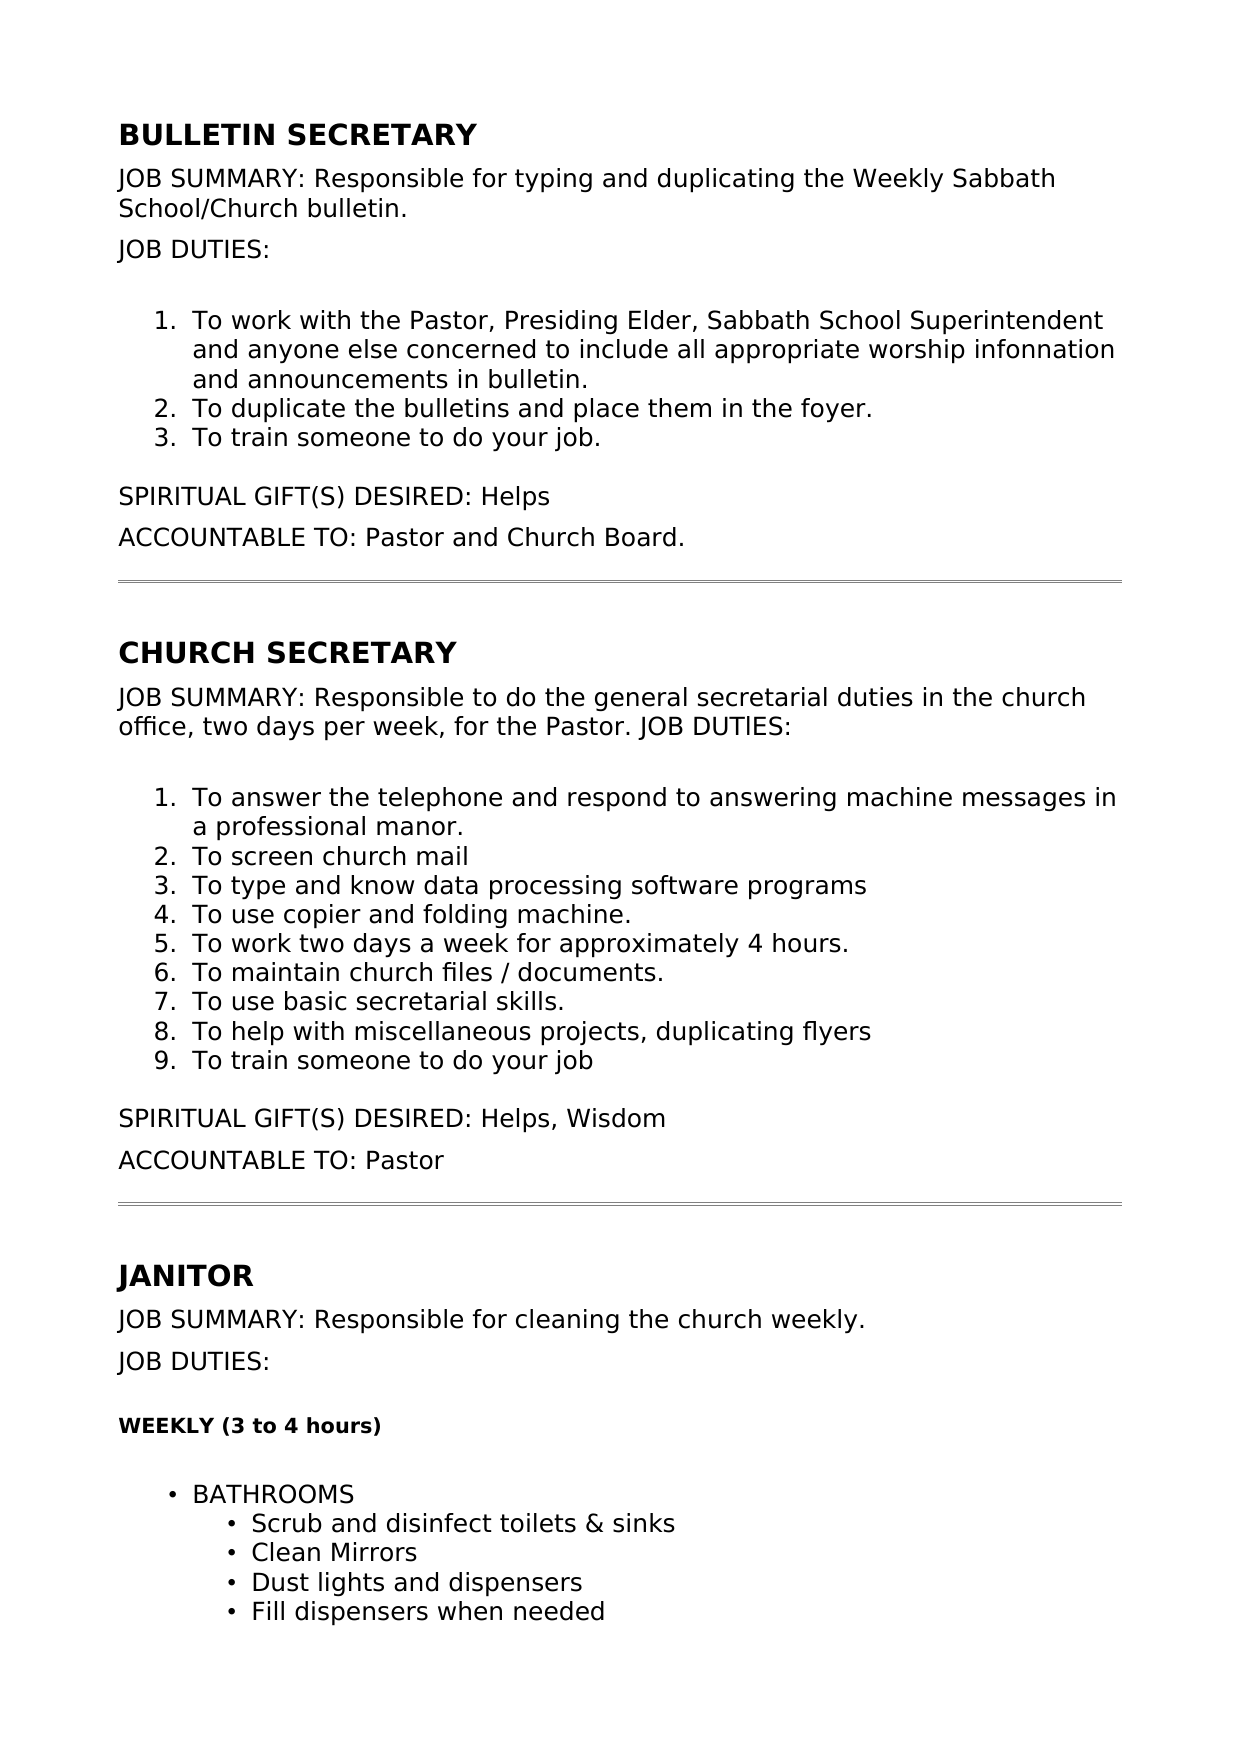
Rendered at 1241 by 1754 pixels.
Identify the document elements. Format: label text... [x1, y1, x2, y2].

list To type and know data processing software programs [177, 871, 1122, 900]
list Fill dispensers when needed [236, 1597, 1122, 1626]
text JOB SUMMARY: Responsible to do the general secretarial duties in the church office, two days per week, for the Pastor. JOB DUTlES: [118, 683, 1122, 741]
list Clean Mirrors [236, 1538, 1122, 1568]
subtitle JANITOR [118, 1259, 1122, 1293]
list To use basic secretarial skills. [177, 987, 1122, 1017]
list BATHROOMS [177, 1480, 1122, 1509]
list To help with miscellaneous projects, duplicating flyers [177, 1017, 1122, 1046]
list To answer the telephone and respond to answering machine messages in a professional manor. [177, 783, 1122, 842]
text JOB DUTIES: [118, 1347, 1122, 1376]
list Scrub and disinfect toilets & sinks [236, 1509, 1122, 1538]
list To use copier and folding machine. [177, 900, 1122, 929]
subtitle CHURCH SECRETARY [118, 637, 1122, 671]
list To work with the Pastor, Presiding Elder, Sabbath School Superintendent and anyone else concerned to include all appropriate worship infonnation and announcements in bulletin. [177, 307, 1122, 394]
list To train someone to do your job [177, 1046, 1122, 1075]
text SPIRITUAL GIFT(S) DESIRED: Helps, Wisdom [118, 1104, 1122, 1134]
text SPIRITUAL GIFT(S) DESIRED: Helps [118, 482, 1122, 511]
subtitle WEEKLY (3 to 4 hours) [118, 1414, 1122, 1438]
text JOB SUMMARY: Responsible for cleaning the church weekly. [118, 1306, 1122, 1335]
text ACCOUNTABLE TO: Pastor and Church Board. [118, 523, 1122, 553]
list To screen church mail [177, 842, 1122, 871]
list To train someone to do your job. [177, 423, 1122, 452]
text ACCOUNTABLE TO: Pastor [118, 1146, 1122, 1175]
list To duplicate the bulletins and place them in the foyer. [177, 394, 1122, 423]
text JOB DUTIES: [118, 235, 1122, 264]
text JOB SUMMARY: Responsible for typing and duplicating the Weekly Sabbath School/Church bulletin. [118, 164, 1122, 223]
list To maintain church files / documents. [177, 958, 1122, 987]
subtitle BULLETIN SECRETARY [118, 118, 1122, 152]
list Dust lights and dispensers [236, 1568, 1122, 1597]
list To work two days a week for approximately 4 hours. [177, 929, 1122, 958]
